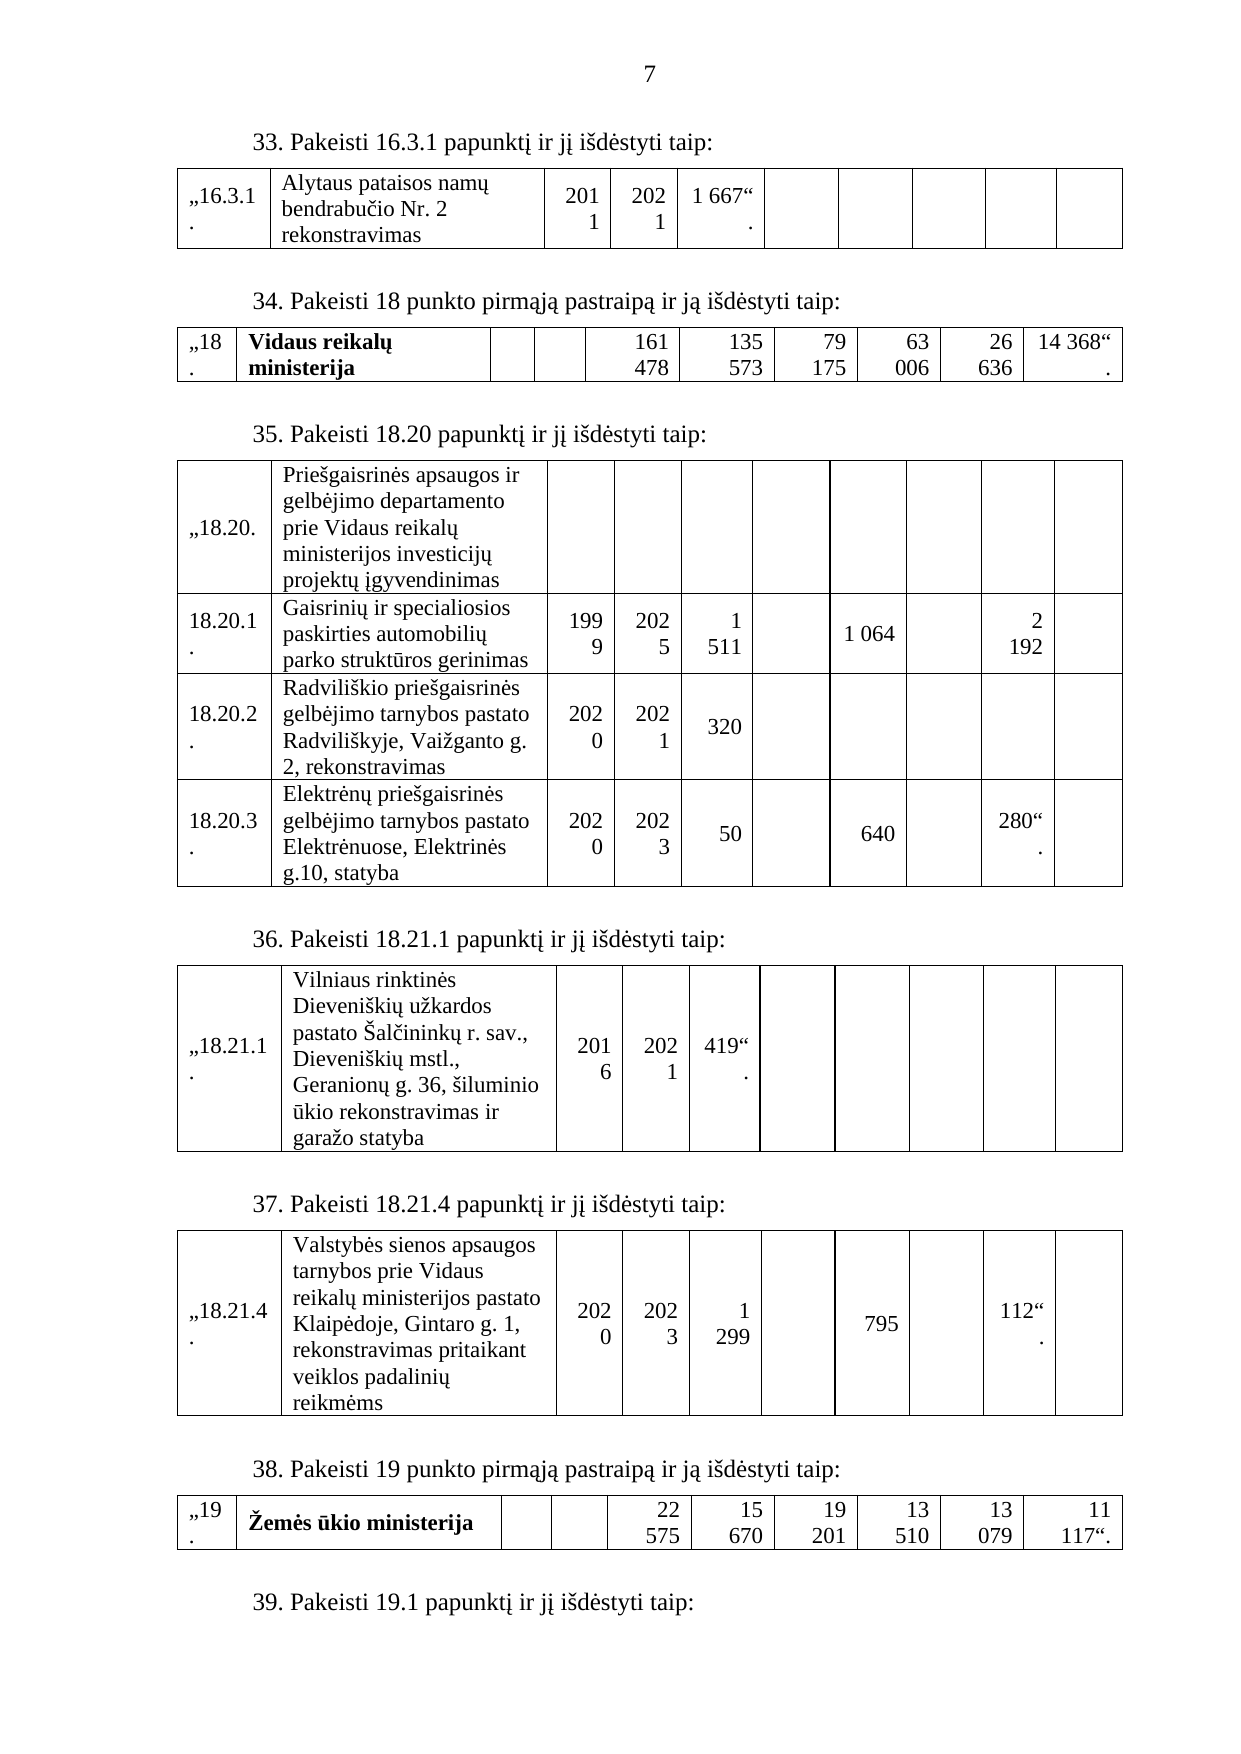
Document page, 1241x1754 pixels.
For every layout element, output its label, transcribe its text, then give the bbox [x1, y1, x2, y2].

table_header 2021 [611, 169, 677, 248]
table_cell 18.20.2. [178, 674, 271, 779]
table_header [502, 1496, 551, 1548]
table_header [765, 169, 838, 248]
table_header Vidaus reikalų ministerija [237, 328, 490, 381]
table_header 2016 [557, 966, 622, 1151]
table_header [1056, 1231, 1122, 1415]
table_header 795 [836, 1231, 909, 1415]
table_header 2023 [623, 1231, 689, 1415]
table_cell 640 [831, 780, 906, 886]
table_header [910, 1231, 983, 1415]
table_header [548, 461, 614, 593]
table_header Alytaus pataisos namų bendrabučio Nr. 2 rekonstravimas [271, 169, 544, 248]
table_cell 1999 [548, 594, 614, 673]
table_header 26 636 [941, 328, 1023, 381]
table_cell [907, 594, 981, 673]
table_header [836, 966, 909, 1151]
table_header [907, 461, 981, 593]
table_header „18.21.4. [178, 1231, 281, 1415]
table_cell 1 064 [831, 594, 906, 673]
table_header 2021 [623, 966, 689, 1151]
table_header 2020 [557, 1231, 622, 1415]
table_cell 320 [682, 674, 752, 779]
table_header Valstybės sienos apsaugos tarnybos prie Vidaus reikalų ministerijos pastato Klaipėdoje, Gintaro g. 1, rekonstravimas pritaikant veiklos padalinių reikmėms [282, 1231, 556, 1415]
table_cell [1055, 674, 1122, 779]
table_header 11 117“. [1024, 1496, 1122, 1548]
table_header [1055, 461, 1122, 593]
table_header 419“. [690, 966, 759, 1151]
table_cell 2 192 [982, 594, 1054, 673]
text 36. Pakeisti 18.21.1 papunktį ir jį išdėstyti taip: [177, 916, 1122, 953]
table_header 14 368“. [1024, 328, 1122, 381]
table_cell [753, 780, 829, 886]
table_header [552, 1496, 607, 1548]
table_cell 2020 [548, 780, 614, 886]
table_header Vilniaus rinktinės Dieveniškių užkardos pastato Šalčininkų r. sav., Dieveniškių mstl., Geranionų g. 36, šiluminio ūkio rekonstravimas ir garažo statyba [282, 966, 556, 1151]
text 34. Pakeisti 18 punkto pirmąją pastraipą ir ją išdėstyti taip: [177, 277, 1122, 315]
table_cell [982, 674, 1054, 779]
table_header [831, 461, 906, 593]
table_header 112“. [984, 1231, 1055, 1415]
table_header „18.21.1. [178, 966, 281, 1151]
table_header „19. [178, 1496, 236, 1548]
table_cell 2023 [615, 780, 681, 886]
table_cell Elektrėnų priešgaisrinės gelbėjimo tarnybos pastato Elektrėnuose, Elektrinės g.10, statyba [272, 780, 547, 886]
table_cell 18.20.3. [178, 780, 271, 886]
table_header 22 575 [608, 1496, 691, 1548]
table_cell [1055, 780, 1122, 886]
text 38. Pakeisti 19 punkto pirmąją pastraipą ir ją išdėstyti taip: [177, 1445, 1122, 1483]
table_header [839, 169, 912, 248]
table_cell [753, 674, 829, 779]
table_header „18.20. [178, 461, 271, 593]
text 33. Pakeisti 16.3.1 papunktį ir jį išdėstyti taip: [177, 118, 1122, 156]
table_cell [753, 594, 829, 673]
table_cell [1055, 594, 1122, 673]
table_header [761, 966, 834, 1151]
table_header [913, 169, 985, 248]
table_header [491, 328, 534, 381]
table_header „16.3.1. [178, 169, 270, 248]
table_header [762, 1231, 834, 1415]
text 35. Pakeisti 18.20 papunktį ir jį išdėstyti taip: [177, 411, 1122, 448]
table_header [1056, 966, 1122, 1151]
table_header [986, 169, 1056, 248]
table_cell 2025 [615, 594, 681, 673]
table_cell Gaisrinių ir specialiosios paskirties automobilių parko struktūros gerinimas [272, 594, 547, 673]
table_header 13 079 [941, 1496, 1023, 1548]
table_cell [831, 674, 906, 779]
table_header 2011 [545, 169, 610, 248]
table_cell 2021 [615, 674, 681, 779]
table_header 63 006 [858, 328, 940, 381]
table_header 1 667“. [678, 169, 764, 248]
table_header 135 573 [680, 328, 774, 381]
table_header 13 510 [858, 1496, 940, 1548]
text 39. Pakeisti 19.1 papunktį ir jį išdėstyti taip: [177, 1578, 1122, 1616]
table_header Priešgaisrinės apsaugos ir gelbėjimo departamento prie Vidaus reikalų ministerijos investicijų projektų įgyvendinimas [272, 461, 547, 593]
table_header 19 201 [775, 1496, 857, 1548]
text 37. Pakeisti 18.21.4 papunktį ir jį išdėstyti taip: [177, 1180, 1122, 1218]
table_header [682, 461, 752, 593]
table_header [615, 461, 681, 593]
table_header 1 299 [690, 1231, 761, 1415]
table_header [984, 966, 1055, 1151]
table_cell Radviliškio priešgaisrinės gelbėjimo tarnybos pastato Radviliškyje, Vaižganto g. 2, rekonstravimas [272, 674, 547, 779]
table_header [910, 966, 983, 1151]
table_header 161 478 [586, 328, 679, 381]
table_header [535, 328, 585, 381]
table_header 79 175 [775, 328, 857, 381]
table_header [982, 461, 1054, 593]
table_cell [907, 674, 981, 779]
table_header „18. [178, 328, 236, 381]
table_cell 50 [682, 780, 752, 886]
table_cell 280“. [982, 780, 1054, 886]
table_cell 18.20.1. [178, 594, 271, 673]
table_header [1057, 169, 1122, 248]
table_cell 2020 [548, 674, 614, 779]
table_cell 1 511 [682, 594, 752, 673]
table_cell [907, 780, 981, 886]
table_header Žemės ūkio ministerija [237, 1496, 501, 1548]
table_header [753, 461, 829, 593]
table_header 15 670 [692, 1496, 774, 1548]
